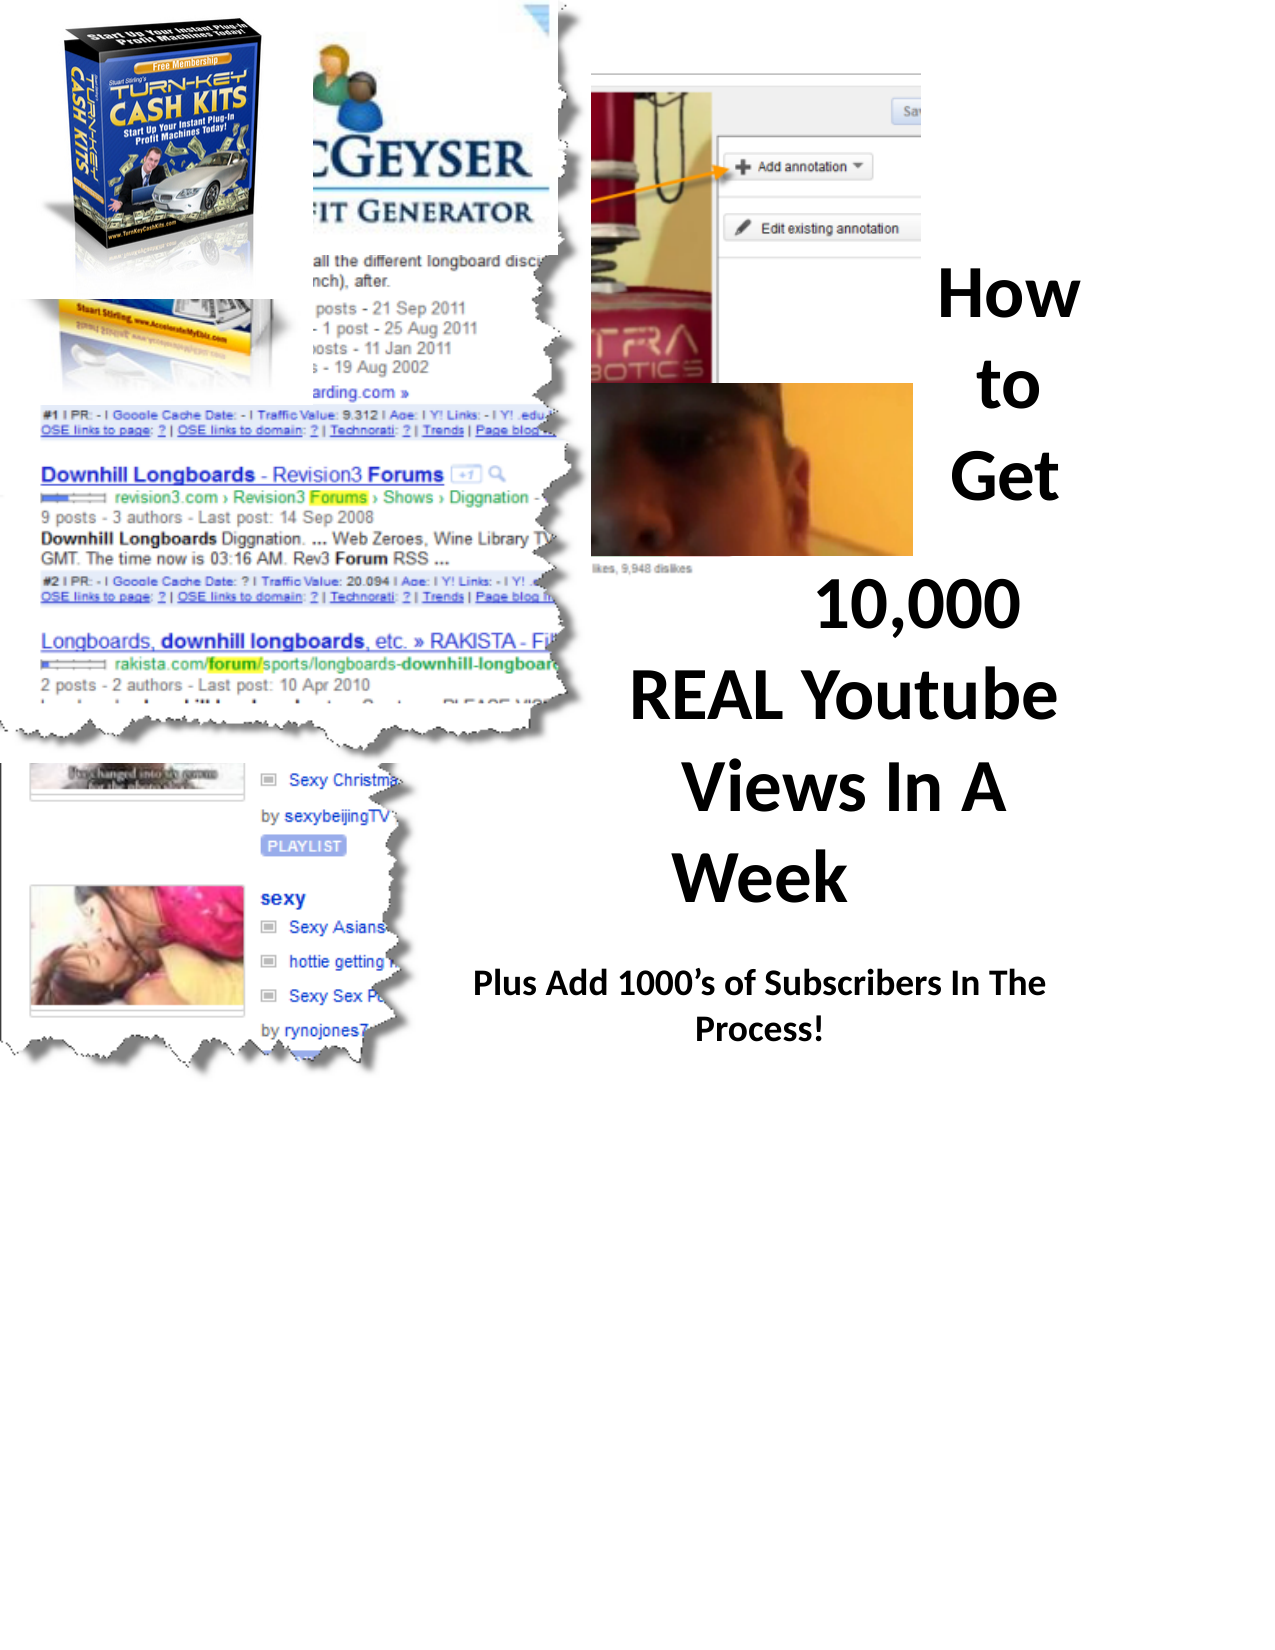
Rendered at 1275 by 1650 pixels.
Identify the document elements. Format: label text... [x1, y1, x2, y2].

picture [0, 0, 921, 1082]
text How to Get 10,000 REAL Youtube Views In A Week [422, 244, 1098, 922]
text Plus Add 1000’s of Subscribers In The Process! [422, 959, 1098, 1051]
